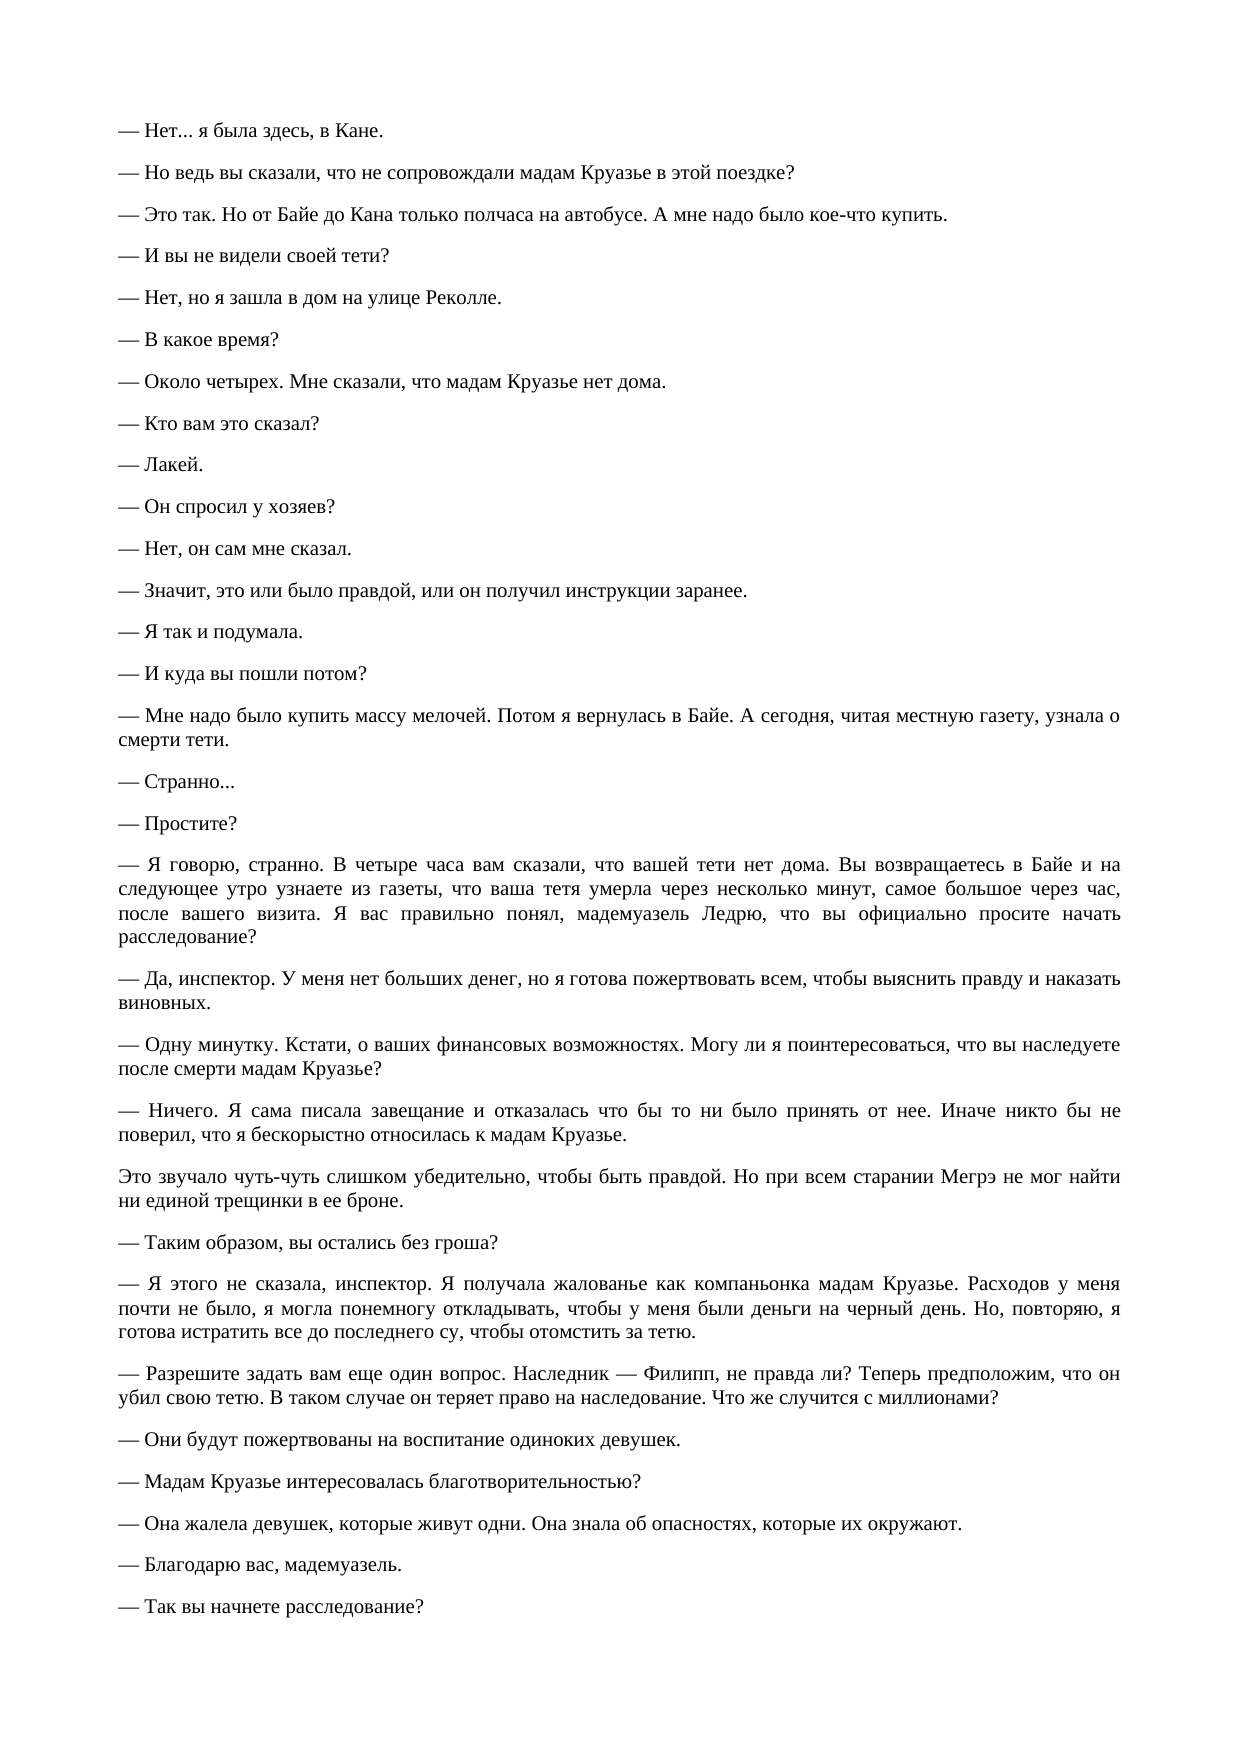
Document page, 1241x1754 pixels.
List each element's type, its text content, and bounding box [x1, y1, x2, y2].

text — Странно... [118, 769, 1122, 793]
text — Разрешите задать вам еще один вопрос. Наследник — Филипп, не правда ли? Теперь предположим, что он убил свою тетю. В таком случае он теряет право на наследование. Что же случится с миллионами? [118, 1361, 1122, 1409]
text — Ничего. Я сама писала завещание и отказалась что бы то ни было принять от нее. Иначе никто бы не поверил, что я бескорыстно относилась к мадам Круазье. [118, 1098, 1122, 1146]
text — Я так и подумала. [118, 619, 1122, 643]
text — Так вы начнете расследование? [118, 1594, 1122, 1618]
text — Мадам Круазье интересовалась благотворительностью? [118, 1469, 1122, 1493]
text — Я говорю, странно. В четыре часа вам сказали, что вашей тети нет дома. Вы возвращаетесь в Байе и на следующее утро узнаете из газеты, что ваша тетя умерла через несколько минут, самое большое через час, после вашего визита. Я вас правильно понял, мадемуазель Ледрю, что вы официально просите начать расследование? [118, 852, 1122, 948]
text — Благодарю вас, мадемуазель. [118, 1552, 1122, 1576]
text — Я этого не сказала, инспектор. Я получала жалованье как компаньонка мадам Круазье. Расходов у меня почти не было, я могла понемногу откладывать, чтобы у меня были деньги на черный день. Но, повторяю, я готова истратить все до последнего су, чтобы отомстить за тетю. [118, 1271, 1122, 1343]
text Это звучало чуть-чуть слишком убедительно, чтобы быть правдой. Но при всем старании Мегрэ не мог найти ни единой трещинки в ее броне. [118, 1164, 1122, 1212]
text — Но ведь вы сказали, что не сопровождали мадам Круазье в этой поездке? [118, 160, 1122, 184]
text — Простите? [118, 811, 1122, 834]
text — Нет... я была здесь, в Кане. [118, 118, 1122, 142]
text — И куда вы пошли потом? [118, 661, 1122, 685]
text — Да, инспектор. У меня нет больших денег, но я готова пожертвовать всем, чтобы выяснить правду и наказать виновных. [118, 966, 1122, 1014]
text — И вы не видели своей тети? [118, 243, 1122, 267]
text — Лакей. [118, 452, 1122, 476]
text — Значит, это или было правдой, или он получил инструкции заранее. [118, 578, 1122, 602]
text — Это так. Но от Байе до Кана только полчаса на автобусе. А мне надо было кое-что купить. [118, 202, 1122, 226]
text — Кто вам это сказал? [118, 411, 1122, 434]
text — Нет, он сам мне сказал. [118, 536, 1122, 560]
text — В какое время? [118, 327, 1122, 351]
text — Она жалела девушек, которые живут одни. Она знала об опасностях, которые их окружают. [118, 1511, 1122, 1535]
text — Он спросил у хозяев? [118, 494, 1122, 518]
text — Они будут пожертвованы на воспитание одиноких девушек. [118, 1427, 1122, 1451]
text — Около четырех. Мне сказали, что мадам Круазье нет дома. [118, 369, 1122, 393]
text — Одну минутку. Кстати, о ваших финансовых возможностях. Могу ли я поинтересоваться, что вы наследуете после смерти мадам Круазье? [118, 1032, 1122, 1080]
text — Таким образом, вы остались без гроша? [118, 1229, 1122, 1254]
text — Мне надо было купить массу мелочей. Потом я вернулась в Байе. А сегодня, читая местную газету, узнала о смерти тети. [118, 703, 1122, 751]
text — Нет, но я зашла в дом на улице Реколле. [118, 285, 1122, 309]
